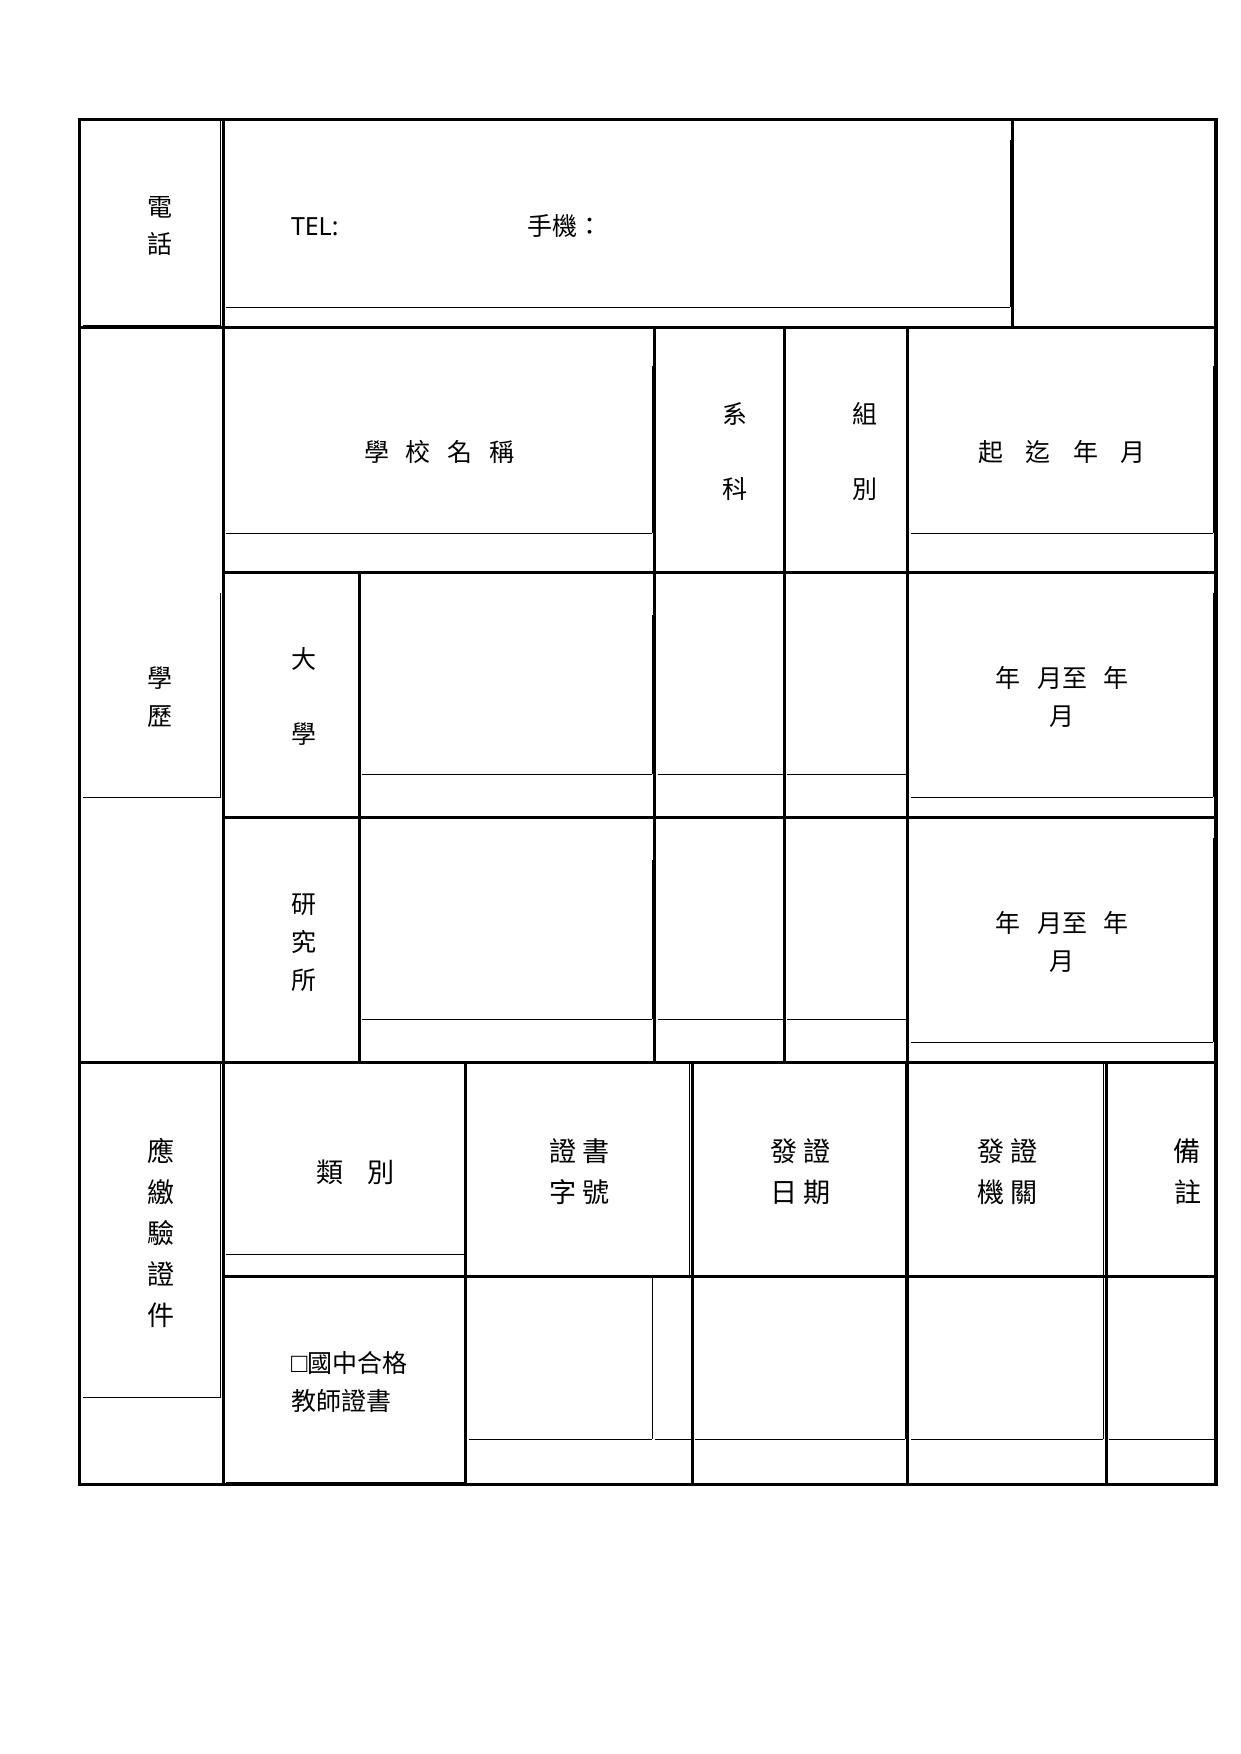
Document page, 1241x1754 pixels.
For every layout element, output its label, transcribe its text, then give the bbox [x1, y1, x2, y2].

table_header [1014, 121, 1214, 326]
table_cell [656, 819, 783, 1061]
table_cell [786, 574, 906, 816]
table_cell [361, 574, 653, 816]
table_cell 發 證 機 關 [909, 1064, 1103, 1275]
table_cell 系 科 [656, 329, 783, 571]
table_cell [361, 819, 653, 1061]
table_cell 起 迄 年 月 [909, 329, 1214, 571]
table_cell [656, 574, 783, 816]
table_cell 備註 [1108, 1064, 1214, 1275]
table_cell □國中合格教師證書 [225, 1278, 464, 1482]
table_cell 學 校 名 稱 [225, 329, 653, 571]
table_cell TEL: 手機： [225, 121, 1011, 326]
table_cell [1108, 1278, 1214, 1482]
table_cell 應 繳 驗 證 件 [81, 1064, 222, 1482]
table_cell 電話 [81, 121, 220, 326]
table_cell 年 月至 年 月 [909, 574, 1214, 816]
table_cell [694, 1278, 906, 1482]
table_cell [786, 819, 906, 1061]
table_cell 證 書 字 號 [467, 1064, 689, 1275]
table_cell [655, 1440, 691, 1482]
table_cell 組 別 [786, 329, 906, 571]
table_cell 發 證 日 期 [694, 1064, 905, 1275]
table_cell [909, 1278, 1105, 1482]
table_cell 大 學 [225, 574, 358, 816]
table_cell [655, 1278, 691, 1439]
table_cell [467, 1278, 655, 1482]
table_cell 年 月至 年 月 [909, 819, 1214, 1061]
table_cell 研究所 [225, 819, 358, 1061]
table_cell 類 別 [225, 1064, 464, 1275]
table_cell 學 歷 [81, 329, 222, 1061]
